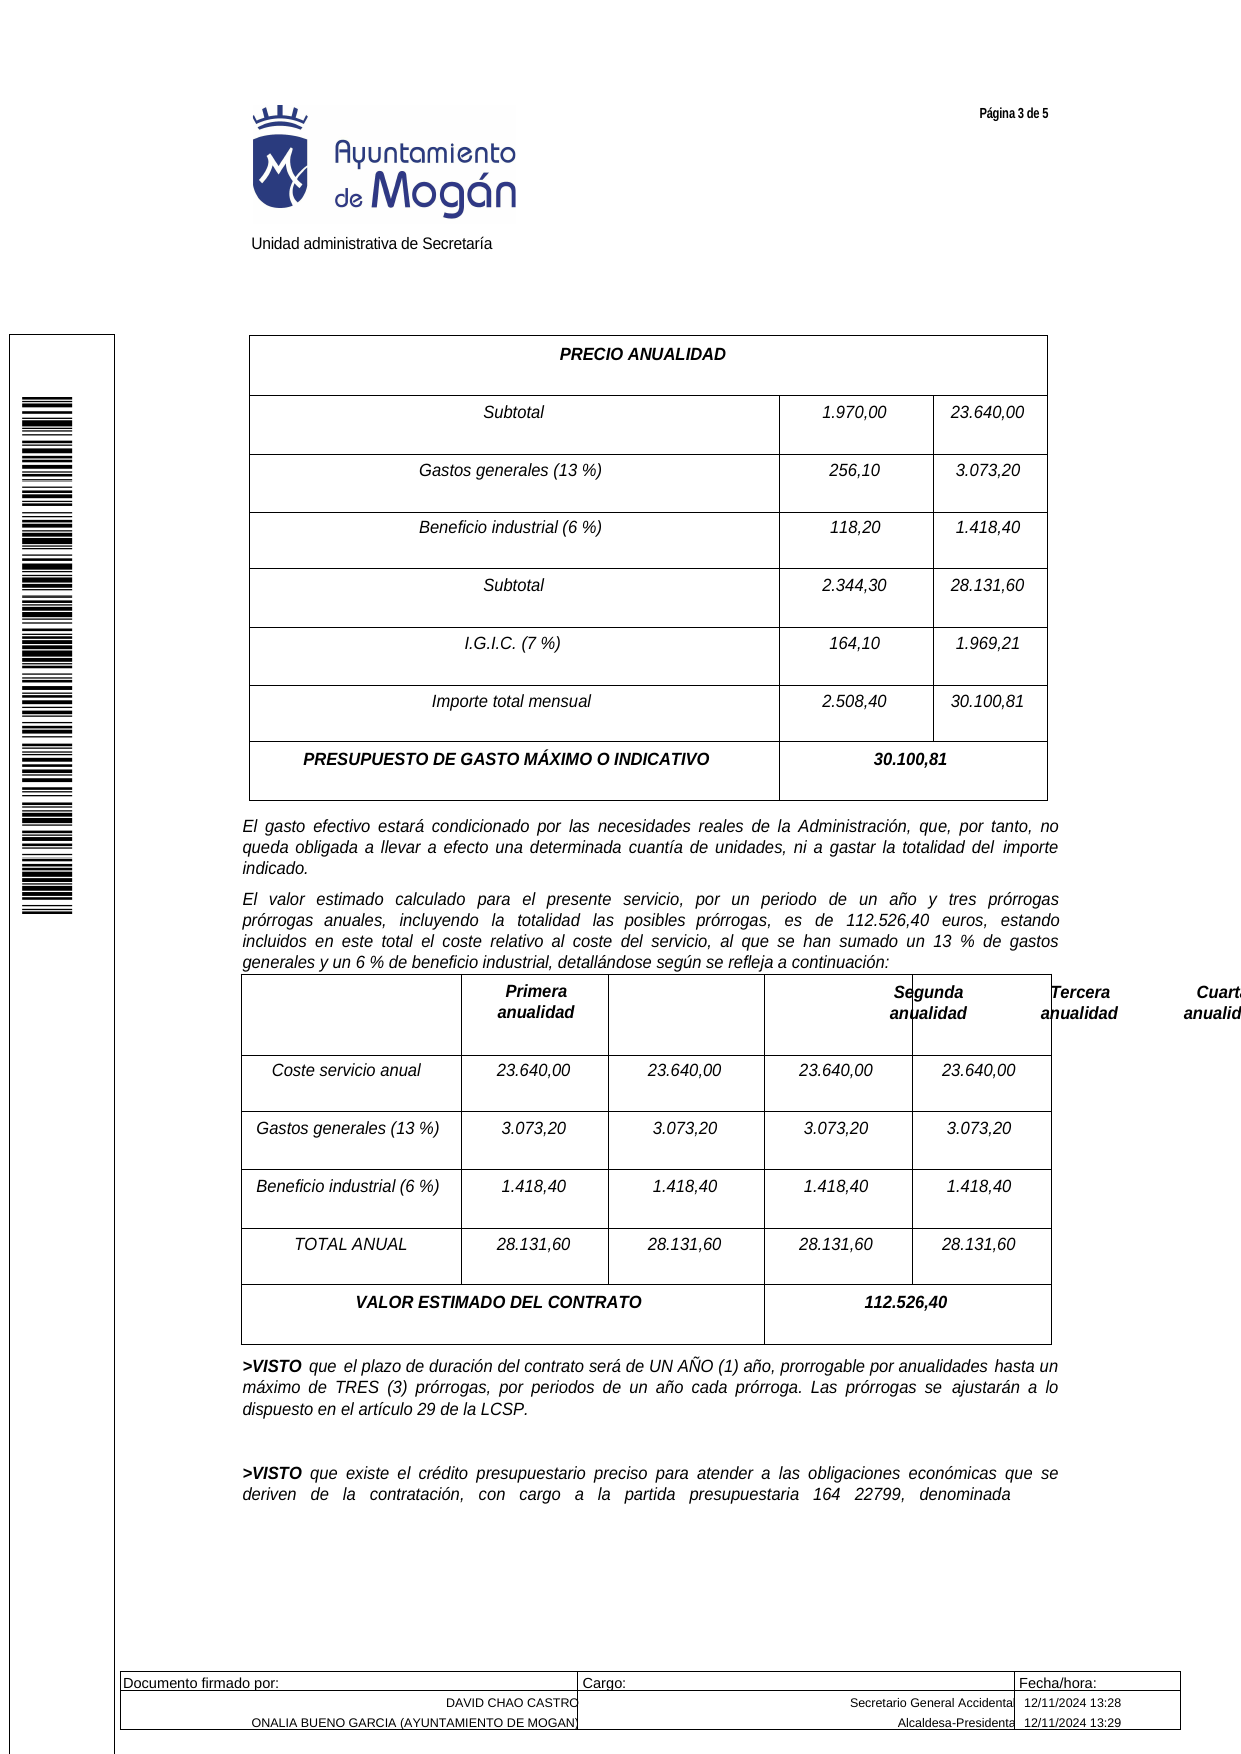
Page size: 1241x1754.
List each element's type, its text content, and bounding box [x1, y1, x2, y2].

table_cell 30.100,81 [780, 742, 1047, 799]
table_cell 1.969,21 [934, 628, 1047, 685]
table_cell PRESUPUESTO DE GASTO MÁXIMO O INDICATIVO [250, 742, 779, 799]
table_header Cargo: [578, 1672, 1014, 1690]
picture [20, 395, 74, 917]
text El valor estimado calculado para el presente servicio, por un periodo de un año y tres prórrogas prórrogas anuales, incluyendo la totalidad las posibles prórrogas, es de 112.526,40 euros, estando incluidos en este total el coste relativo al coste del servicio, al que se han sumado un 13 % de gastos generales y un 6 % de beneficio industrial, detallándose según se refleja a continuación: [242, 889, 1060, 973]
table_cell 2.344,30 [780, 569, 933, 627]
table_cell 118,20 [780, 513, 933, 568]
picture [252, 105, 516, 224]
table_header Primera anualidad [462, 975, 608, 1055]
text Página 3 de 5 [979, 106, 1188, 122]
table_cell 3.073,20 [913, 1112, 1051, 1169]
table_cell 164,10 [780, 628, 933, 685]
table_cell 30.100,81 [934, 686, 1047, 741]
table_cell Coste servicio anual [242, 1056, 461, 1111]
table_cell 1.418,40 [765, 1170, 912, 1228]
table_cell Beneficio industrial (6 %) [250, 513, 779, 568]
table_cell 28.131,60 [462, 1229, 608, 1284]
table_cell 256,10 [780, 455, 933, 512]
table_header PRECIO ANUALIDAD [250, 336, 779, 395]
table_header [913, 975, 1051, 1055]
table_cell 28.131,60 [765, 1229, 912, 1284]
table_cell Subtotal [250, 396, 779, 454]
table_cell Beneficio industrial (6 %) [242, 1170, 461, 1228]
table_cell 3.073,20 [462, 1112, 608, 1169]
table_header [779, 336, 933, 395]
table_cell 28.131,60 [913, 1229, 1051, 1284]
text >VISTO que existe el crédito presupuestario preciso para atender a las obligaciones económicas que se deriven de la contratación, con cargo a la partida presupuestaria 164 22799, denominada [242, 1463, 1060, 1505]
table_header Fecha/hora: [1015, 1672, 1180, 1690]
table_cell 1.418,40 [609, 1170, 764, 1228]
table_cell 1.418,40 [462, 1170, 608, 1228]
table_cell I.G.I.C. (7 %) [250, 628, 779, 685]
text >VISTO que el plazo de duración del contrato será de UN AÑO (1) año, prorrogable por anualidades hasta un máximo de TRES (3) prórrogas, por periodos de un año cada prórroga. Las prórrogas se ajustarán a lo dispuesto en el artículo 29 de la LCSP. [242, 1356, 1060, 1419]
table_header Documento firmado por: [121, 1672, 577, 1690]
table_cell VALOR ESTIMADO DEL CONTRATO [242, 1285, 764, 1344]
table_cell Gastos generales (13 %) [250, 455, 779, 512]
table_cell 3.073,20 [765, 1112, 912, 1169]
table_cell DAVID CHAO CASTRO ONALIA BUENO GARCIA (AYUNTAMIENTO DE MOGAN) [121, 1691, 577, 1729]
table_header [933, 336, 1047, 395]
table_cell Importe total mensual [250, 686, 779, 741]
table_cell 1.418,40 [913, 1170, 1051, 1228]
table_header [609, 975, 764, 1055]
text Unidad administrativa de Secretaría [251, 234, 1188, 253]
table_cell 3.073,20 [609, 1112, 764, 1169]
table_cell Gastos generales (13 %) [242, 1112, 461, 1169]
table_cell 1.970,00 [780, 396, 933, 454]
table_cell 23.640,00 [934, 396, 1047, 454]
table_cell 28.131,60 [934, 569, 1047, 627]
table_cell 3.073,20 [934, 455, 1047, 512]
text El gasto efectivo estará condicionado por las necesidades reales de la Administración, que, por tanto, no queda obligada a llevar a efecto una determinada cuantía de unidades, ni a gastar la totalidad del importe indicado. [242, 816, 1060, 879]
table_cell 2.508,40 [780, 686, 933, 741]
table_cell 12/11/2024 13:28 12/11/2024 13:29 [1015, 1691, 1180, 1729]
table_cell Secretario General Accidental Alcaldesa-Presidenta [578, 1691, 1014, 1729]
table_cell 1.418,40 [934, 513, 1047, 568]
table_cell 28.131,60 [609, 1229, 764, 1284]
table_cell 23.640,00 [462, 1056, 608, 1111]
table_cell 112.526,40 [765, 1285, 1051, 1344]
table_cell 23.640,00 [913, 1056, 1051, 1111]
table_cell TOTAL ANUAL [242, 1229, 461, 1284]
table_cell Subtotal [250, 569, 779, 627]
table_header [765, 975, 912, 1055]
table_header [242, 975, 461, 1055]
table_cell 23.640,00 [765, 1056, 912, 1111]
table_cell 23.640,00 [609, 1056, 764, 1111]
